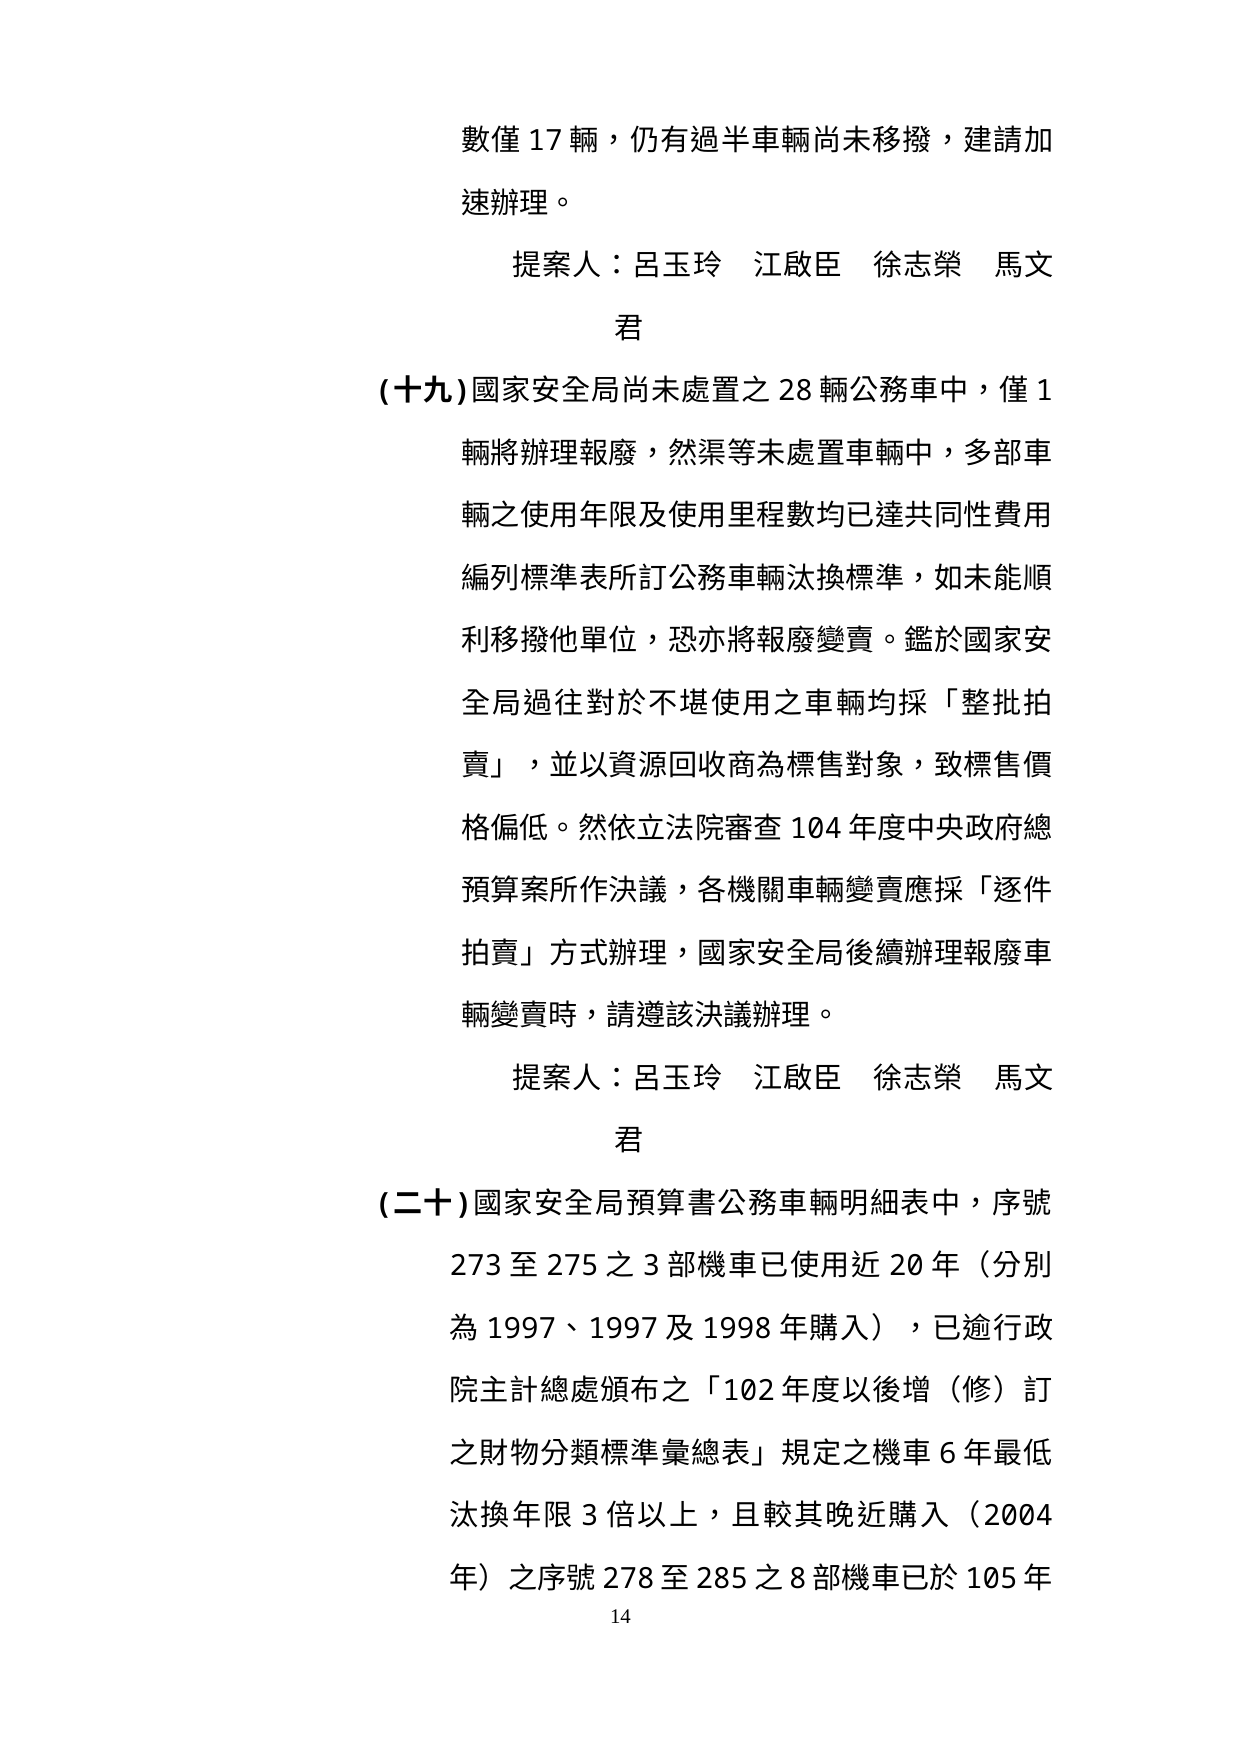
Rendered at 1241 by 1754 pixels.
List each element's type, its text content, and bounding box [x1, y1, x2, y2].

text (二十)國家安全局預算書公務車輛明細表中，序號273至275之3部機車已使用近20年（分別為1997、1997及1998年購入），已逾行政院主計總處頒布之「102年度以後增（修）訂之財物分類標準彙總表」規定之機車6年最低汰換年限3倍以上，且較其晚近購入（2004年）之序號278至285之8部機車已於105年 [374, 1159, 1053, 1596]
text (十九)國家安全局尚未處置之28輛公務車中，僅1輛將辦理報廢，然渠等未處置車輛中，多部車輛之使用年限及使用里程數均已達共同性費用編列標準表所訂公務車輛汰換標準，如未能順利移撥他單位，恐亦將報廢變賣。鑑於國家安全局過往對於不堪使用之車輛均採「整批拍賣」，並以資源回收商為標售對象，致標售價格偏低。然依立法院審查104年度中央政府總預算案所作決議，各機關車輛變賣應採「逐件拍賣」方式辦理，國家安全局後續辦理報廢車輛變賣時，請遵該決議辦理。 [375, 346, 1053, 1034]
text 提案人：呂玉玲 江啟臣 徐志榮 馬文君 [512, 1034, 1053, 1159]
text 數僅17輛，仍有過半車輛尚未移撥，建請加速辦理。 [375, 96, 1053, 221]
text 提案人：呂玉玲 江啟臣 徐志榮 馬文君 [512, 221, 1053, 346]
